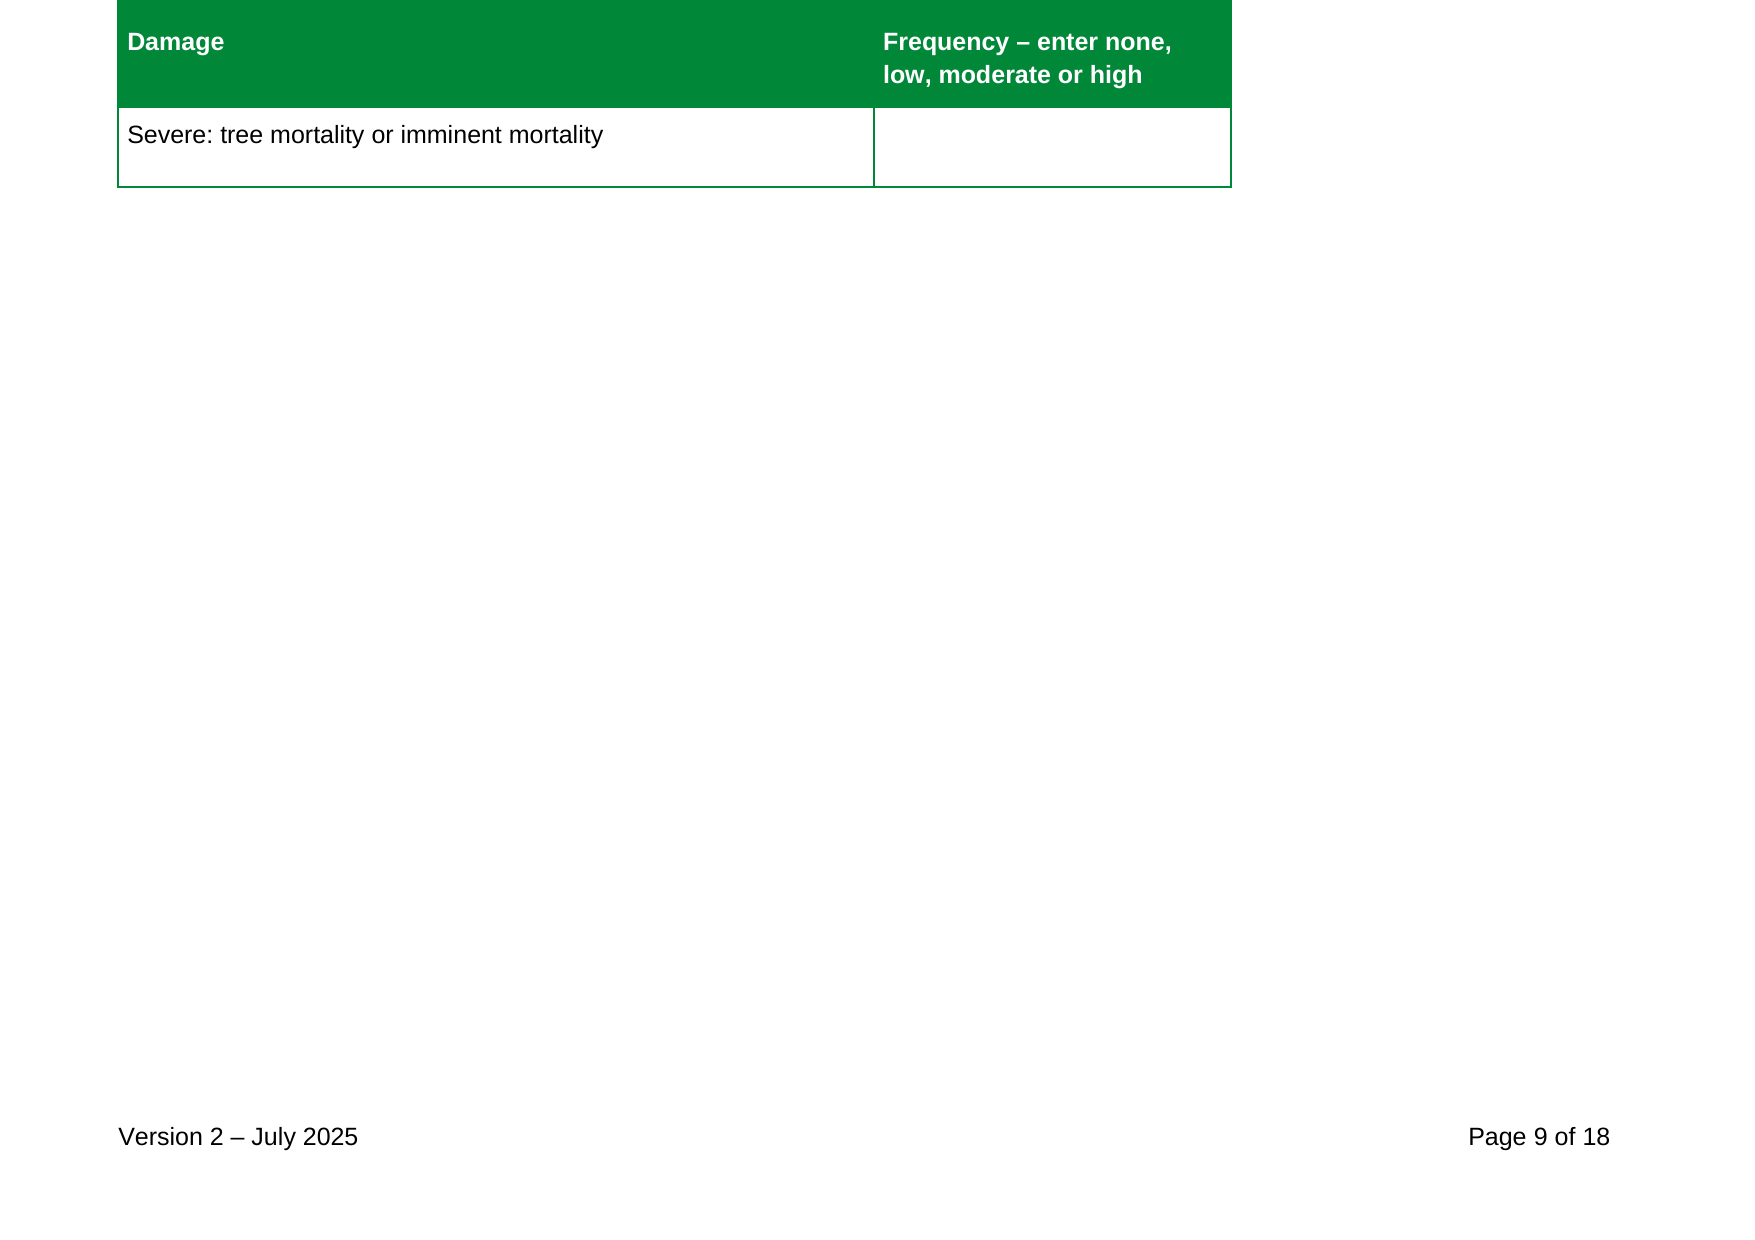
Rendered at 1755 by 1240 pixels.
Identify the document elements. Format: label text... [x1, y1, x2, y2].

table_header Damage [119, 2, 873, 106]
table_cell Severe: tree mortality or imminent mortality [119, 108, 873, 186]
table_header Frequency – enter none, low, moderate or high [875, 2, 1230, 106]
table_cell [875, 108, 1230, 186]
